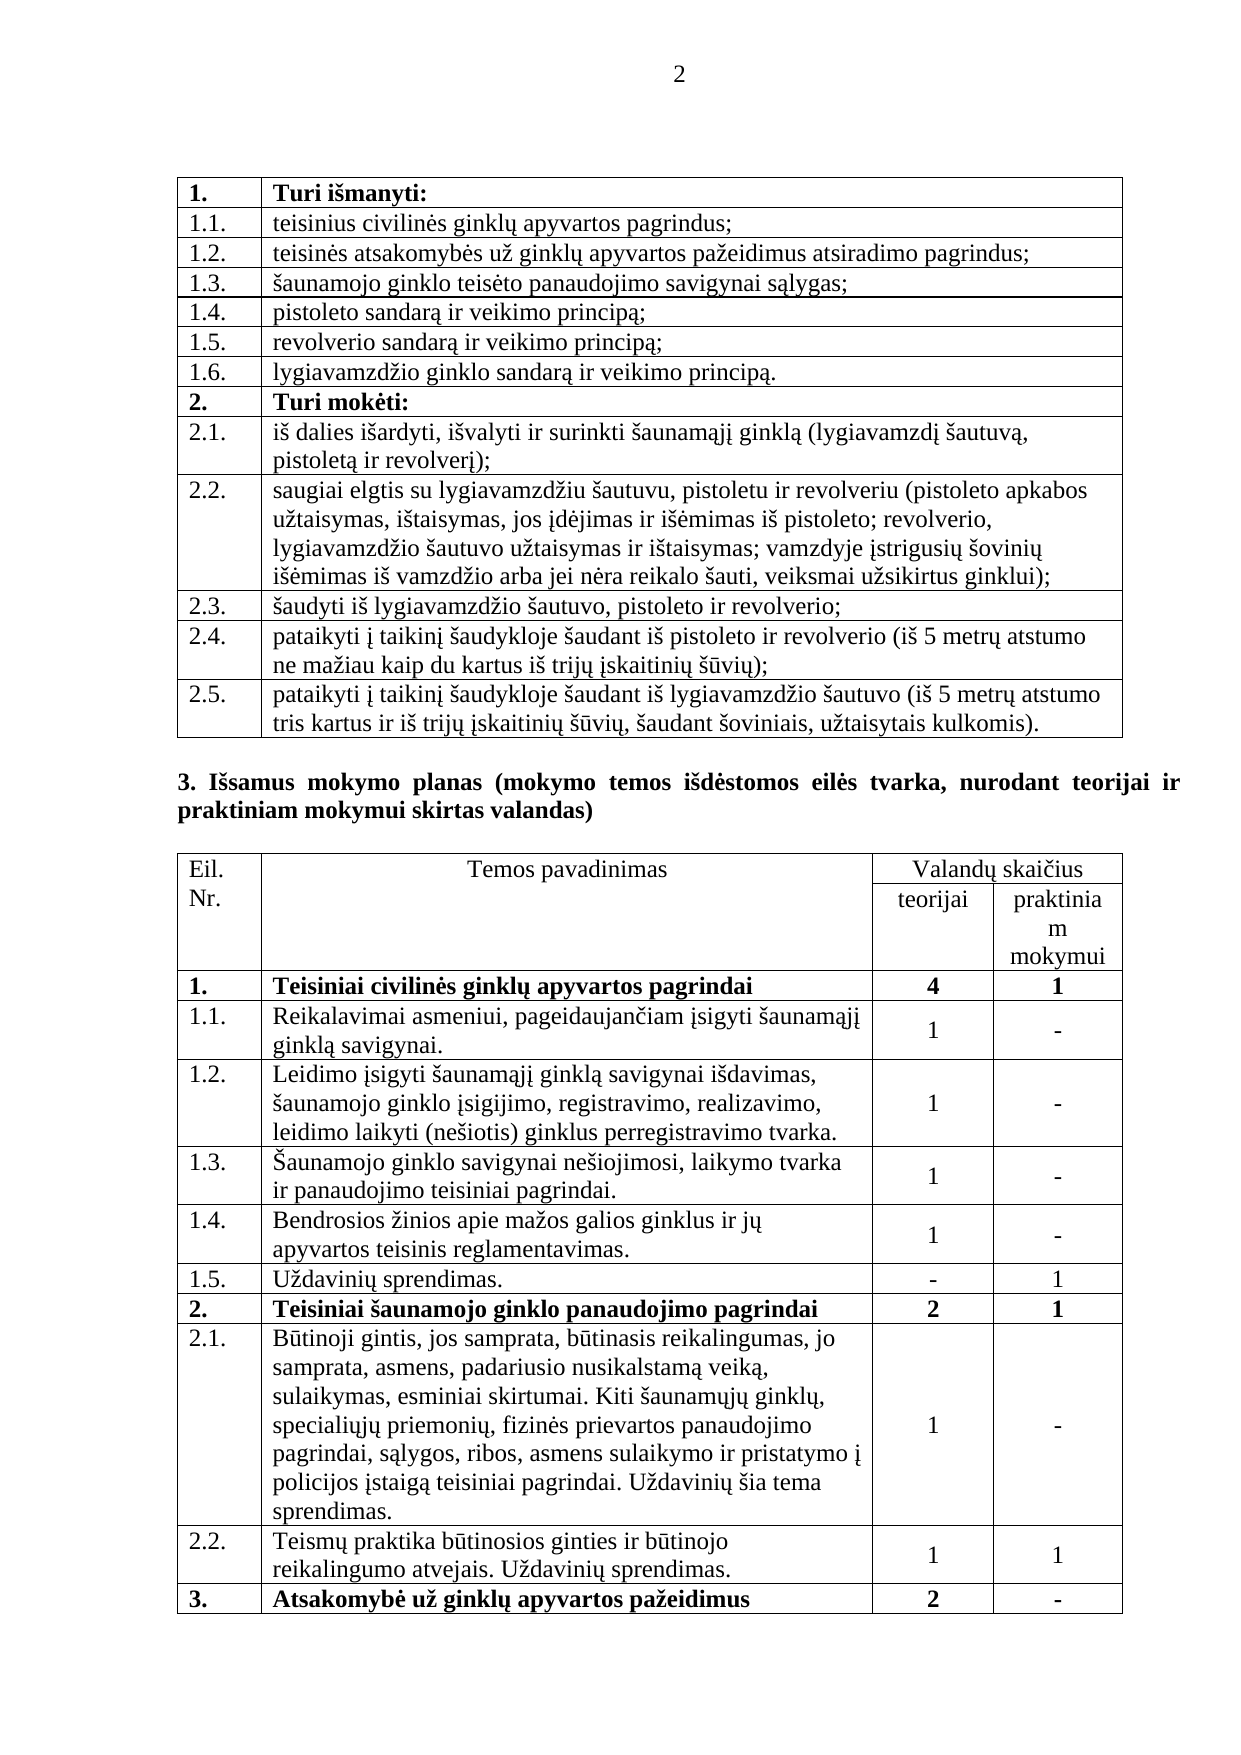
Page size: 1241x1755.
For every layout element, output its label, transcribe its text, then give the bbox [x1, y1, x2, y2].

table_cell 1. [178, 971, 261, 1000]
table_cell 1 [994, 1294, 1122, 1322]
table_cell 2 [873, 1294, 993, 1322]
table_cell 1.4. [178, 298, 261, 326]
table_cell 2.1. [178, 1324, 261, 1525]
table_cell Būtinoji gintis, jos samprata, būtinasis reikalingumas, jo samprata, asmens, padariusio nusikalstamą veiką, sulaikymas, esminiai skirtumai. Kiti šaunamųjų ginklų, specialiųjų priemonių, fizinės prievartos panaudojimo pagrindai, sąlygos, ribos, asmens sulaikymo ir pristatymo į policijos įstaigą teisiniai pagrindai. Uždavinių šia tema sprendimas. [262, 1324, 872, 1525]
table_cell pistoleto sandarą ir veikimo principą; [262, 298, 1122, 326]
table_cell Turi mokėti: [262, 387, 1122, 416]
table_cell Bendrosios žinios apie mažos galios ginklus ir jų apyvartos teisinis reglamentavimas. [262, 1205, 872, 1263]
table_cell 2 [873, 1584, 993, 1613]
table_cell 2.1. [178, 417, 261, 474]
table_header Eil. Nr. [178, 854, 261, 970]
table_cell Uždavinių sprendimas. [262, 1264, 872, 1293]
table_cell 2. [178, 387, 261, 416]
table_cell 3. [178, 1584, 261, 1613]
table_cell 1.5. [178, 1264, 261, 1293]
table_cell lygiavamzdžio ginklo sandarą ir veikimo principą. [262, 357, 1122, 386]
table_cell - [994, 1060, 1122, 1146]
table_cell 1.3. [178, 1147, 261, 1204]
table_cell 2.5. [178, 680, 261, 737]
table_cell 1 [873, 1060, 993, 1146]
table_cell teisinius civilinės ginklų apyvartos pagrindus; [262, 208, 1122, 237]
table_cell teisinės atsakomybės už ginklų apyvartos pažeidimus atsiradimo pagrindus; [262, 238, 1122, 267]
table_cell 2.2. [178, 475, 261, 590]
table_cell Teisiniai šaunamojo ginklo panaudojimo pagrindai [262, 1294, 872, 1322]
table_cell Atsakomybė už ginklų apyvartos pažeidimus [262, 1584, 872, 1613]
table_cell praktiniam mokymui [994, 884, 1122, 970]
table_cell 1.6. [178, 357, 261, 386]
table_cell 1.2. [178, 238, 261, 267]
table_cell 1.3. [178, 268, 261, 296]
table_cell Teisiniai civilinės ginklų apyvartos pagrindai [262, 971, 872, 1000]
table_cell 2.3. [178, 591, 261, 620]
table_cell pataikyti į taikinį šaudykloje šaudant iš pistoleto ir revolverio (iš 5 metrų atstumo ne mažiau kaip du kartus iš trijų įskaitinių šūvių); [262, 621, 1122, 678]
table_cell Reikalavimai asmeniui, pageidaujančiam įsigyti šaunamąjį ginklą savigynai. [262, 1001, 872, 1058]
table_cell 2. [178, 1294, 261, 1322]
table_cell 1 [873, 1147, 993, 1204]
table_cell 1 [873, 1526, 993, 1583]
table_cell revolverio sandarą ir veikimo principą; [262, 327, 1122, 356]
table_cell - [994, 1584, 1122, 1613]
table_cell Šaunamojo ginklo savigynai nešiojimosi, laikymo tvarka ir panaudojimo teisiniai pagrindai. [262, 1147, 872, 1204]
table_cell Leidimo įsigyti šaunamąjį ginklą savigynai išdavimas, šaunamojo ginklo įsigijimo, registravimo, realizavimo, leidimo laikyti (nešiotis) ginklus perregistravimo tvarka. [262, 1060, 872, 1146]
table_cell 1 [873, 1324, 993, 1525]
table_cell 1 [873, 1001, 993, 1058]
text 3. Išsamus mokymo planas (mokymo temos išdėstomos eilės tvarka, nurodant teorijai ir praktiniam mokymui skirtas valandas) [177, 767, 1181, 824]
table_header Valandų skaičius [873, 854, 1122, 883]
table_cell Turi išmanyti: [262, 178, 1122, 207]
table_cell 1 [994, 1526, 1122, 1583]
table_cell šaunamojo ginklo teisėto panaudojimo savigynai sąlygas; [262, 268, 1122, 296]
table_cell 1. [178, 178, 261, 207]
table_cell saugiai elgtis su lygiavamzdžiu šautuvu, pistoletu ir revolveriu (pistoleto apkabos užtaisymas, ištaisymas, jos įdėjimas ir išėmimas iš pistoleto; revolverio, lygiavamzdžio šautuvo užtaisymas ir ištaisymas; vamzdyje įstrigusių šovinių išėmimas iš vamzdžio arba jei nėra reikalo šauti, veiksmai užsikirtus ginklui); [262, 475, 1122, 590]
table_cell 1.2. [178, 1060, 261, 1146]
table_cell - [994, 1001, 1122, 1058]
table_cell - [994, 1205, 1122, 1263]
table_cell pataikyti į taikinį šaudykloje šaudant iš lygiavamzdžio šautuvo (iš 5 metrų atstumo tris kartus ir iš trijų įskaitinių šūvių, šaudant šoviniais, užtaisytais kulkomis). [262, 680, 1122, 737]
table_cell šaudyti iš lygiavamzdžio šautuvo, pistoleto ir revolverio; [262, 591, 1122, 620]
table_cell 4 [873, 971, 993, 1000]
table_cell 1.4. [178, 1205, 261, 1263]
table_cell - [994, 1324, 1122, 1525]
table_header Temos pavadinimas [262, 854, 872, 970]
table_cell 1 [873, 1205, 993, 1263]
table_cell 1.5. [178, 327, 261, 356]
table_cell 1.1. [178, 208, 261, 237]
table_cell Teismų praktika būtinosios ginties ir būtinojo reikalingumo atvejais. Uždavinių sprendimas. [262, 1526, 872, 1583]
table_cell iš dalies išardyti, išvalyti ir surinkti šaunamąjį ginklą (lygiavamzdį šautuvą, pistoletą ir revolverį); [262, 417, 1122, 474]
table_cell - [994, 1147, 1122, 1204]
table_cell teorijai [873, 884, 993, 970]
table_cell - [873, 1264, 993, 1293]
table_cell 1.1. [178, 1001, 261, 1058]
table_cell 2.4. [178, 621, 261, 678]
table_cell 1 [994, 1264, 1122, 1293]
table_cell 1 [994, 971, 1122, 1000]
table_cell 2.2. [178, 1526, 261, 1583]
